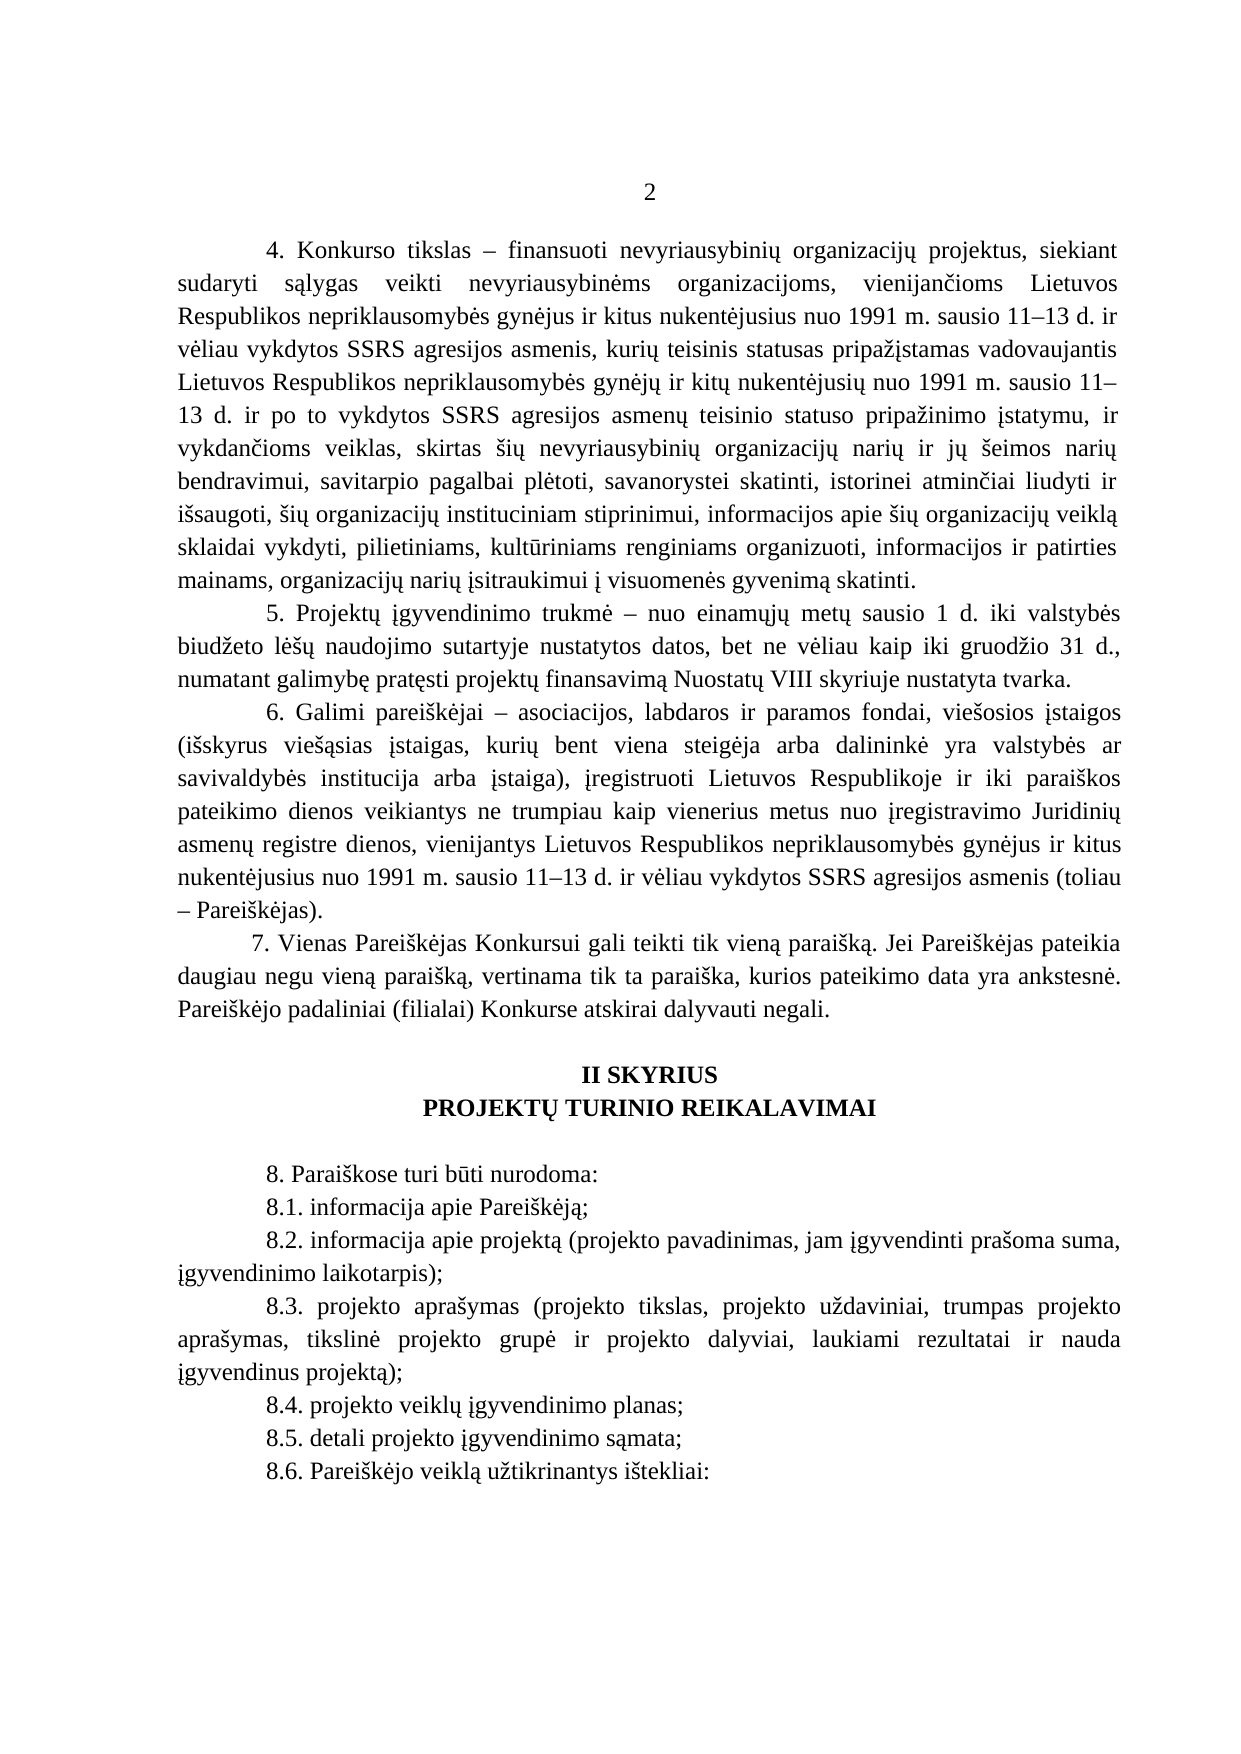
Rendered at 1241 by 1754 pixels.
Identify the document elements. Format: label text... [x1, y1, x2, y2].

text 8.3. projekto aprašymas (projekto tikslas, projekto uždaviniai, trumpas projekto aprašymas, tikslinė projekto grupė ir projekto dalyviai, laukiami rezultatai ir nauda įgyvendinus projektą); [177, 1291, 1122, 1386]
text 7. Vienas Pareiškėjas Konkursui gali teikti tik vieną paraišką. Jei Pareiškėjas pateikia daugiau negu vieną paraišką, vertinama tik ta paraiška, kurios pateikimo data yra ankstesnė. Pareiškėjo padaliniai (filialai) Konkurse atskirai dalyvauti negali. [177, 928, 1122, 1023]
text 4. Konkurso tikslas – finansuoti nevyriausybinių organizacijų projektus, siekiant sudaryti sąlygas veikti nevyriausybinėms organizacijoms, vienijančioms Lietuvos Respublikos nepriklausomybės gynėjus ir kitus nukentėjusius nuo 1991 m. sausio 11–13 d. ir vėliau vykdytos SSRS agresijos asmenis, kurių teisinis statusas pripažįstamas vadovaujantis Lietuvos Respublikos nepriklausomybės gynėjų ir kitų nukentėjusių nuo 1991 m. sausio 11–13 d. ir po to vykdytos SSRS agresijos asmenų teisinio statuso pripažinimo įstatymu, ir vykdančioms veiklas, skirtas šių nevyriausybinių organizacijų narių ir jų šeimos narių bendravimui, savitarpio pagalbai plėtoti, savanorystei skatinti, istorinei atminčiai liudyti ir išsaugoti, šių organizacijų instituciniam stiprinimui, informacijos apie šių organizacijų veiklą sklaidai vykdyti, pilietiniams, kultūriniams renginiams organizuoti, informacijos ir patirties mainams, organizacijų narių įsitraukimui į visuomenės gyvenimą skatinti. [177, 235, 1118, 594]
text 6. Galimi pareiškėjai – asociacijos, labdaros ir paramos fondai, viešosios įstaigos (išskyrus viešąsias įstaigas, kurių bent viena steigėja arba dalininkė yra valstybės ar savivaldybės institucija arba įstaiga), įregistruoti Lietuvos Respublikoje ir iki paraiškos pateikimo dienos veikiantys ne trumpiau kaip vienerius metus nuo įregistravimo Juridinių asmenų registre dienos, vienijantys Lietuvos Respublikos nepriklausomybės gynėjus ir kitus nukentėjusius nuo 1991 m. sausio 11–13 d. ir vėliau vykdytos SSRS agresijos asmenis (toliau – Pareiškėjas). [177, 697, 1122, 924]
text 8.5. detali projekto įgyvendinimo sąmata; [177, 1423, 1122, 1452]
text 5. Projektų įgyvendinimo trukmė – nuo einamųjų metų sausio 1 d. iki valstybės biudžeto lėšų naudojimo sutartyje nustatytos datos, bet ne vėliau kaip iki gruodžio 31 d., numatant galimybę pratęsti projektų finansavimą Nuostatų VIII skyriuje nustatyta tvarka. [177, 598, 1122, 693]
text 8.2. informacija apie projektą (projekto pavadinimas, jam įgyvendinti prašoma suma, įgyvendinimo laikotarpis); [177, 1225, 1122, 1287]
text 8. Paraiškose turi būti nurodoma: [177, 1159, 1122, 1188]
text PROJEKTŲ TURINIO REIKALAVIMAI [177, 1093, 1122, 1122]
text 8.1. informacija apie Pareiškėją; [177, 1192, 1122, 1221]
text 8.4. projekto veiklų įgyvendinimo planas; [177, 1390, 1122, 1419]
text II SKYRIUS [177, 1060, 1122, 1089]
text 8.6. Pareiškėjo veiklą užtikrinantys ištekliai: [177, 1456, 1122, 1485]
